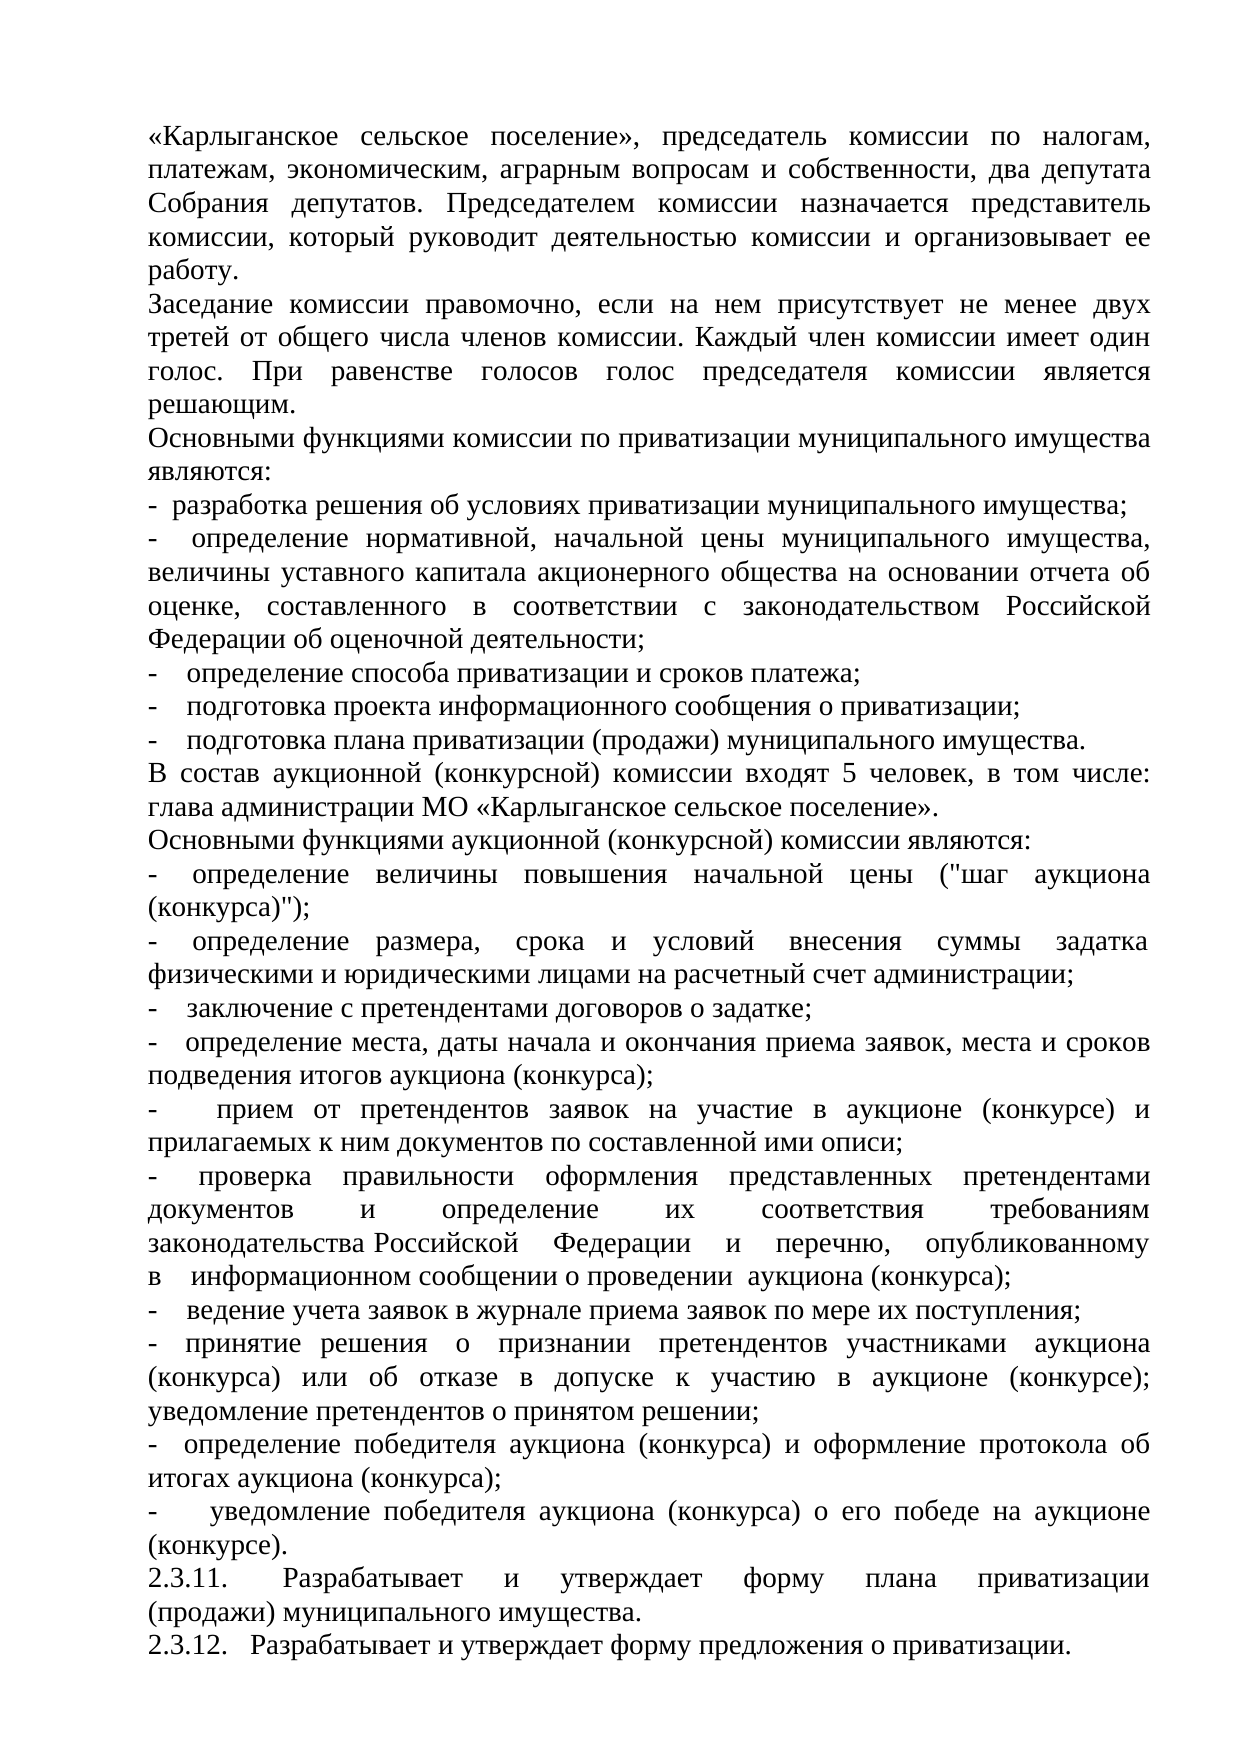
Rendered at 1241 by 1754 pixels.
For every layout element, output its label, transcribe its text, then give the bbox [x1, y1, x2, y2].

text - подготовка плана приватизации (продажи) муниципального имущества. [148, 722, 1152, 755]
text - заключение с претендентами договоров о задатке; [148, 990, 1152, 1024]
text Основными функциями комиссии по приватизации муниципального имущества являются: [148, 420, 1152, 487]
text - разработка решения об условиях приватизации муниципального имущества; [148, 487, 1152, 521]
text В состав аукционной (конкурсной) комиссии входят 5 человек, в том числе: глава администрации МО «Карлыганское сельское поселение». [148, 755, 1152, 822]
text «Карлыганское сельское поселение», председатель комиссии по налогам, платежам, экономическим, аграрным вопросам и собственности, два депутата Собрания депутатов. Председателем комиссии назначается представитель комиссии, который руководит деятельностью комиссии и организовывает ее работу. [148, 118, 1152, 286]
text - подготовка проекта информационного сообщения о приватизации; [148, 688, 1152, 722]
text Заседание комиссии правомочно, если на нем присутствует не менее двух третей от общего числа членов комиссии. Каждый член комиссии имеет один голос. При равенстве голосов голос председателя комиссии является решающим. [148, 286, 1152, 420]
text - определение способа приватизации и сроков платежа; [148, 655, 1152, 688]
text - ведение учета заявок в журнале приема заявок по мере их поступления; [148, 1292, 1152, 1326]
text - принятие решения о признании претендентов участниками аукциона (конкурса) или об отказе в допуске к участию в аукционе (конкурсе); уведомление претендентов о принятом решении; [148, 1326, 1152, 1426]
text 2.3.11. Разрабатывает и утверждает форму плана приватизации (продажи) муниципального имущества. [148, 1560, 1152, 1627]
text - проверка правильности оформления представленных претендентами документов и определение их соответствия требованиям законодательства Российской Федерации и перечню, опубликованному в информационном сообщении о проведении аукциона (конкурса); [148, 1158, 1152, 1292]
text - определение места, даты начала и окончания приема заявок, места и сроков подведения итогов аукциона (конкурса); [148, 1024, 1152, 1091]
text - уведомление победителя аукциона (конкурса) о его победе на аукционе (конкурсе). [148, 1493, 1152, 1560]
text - определение величины повышения начальной цены ("шаг аукциона (конкурса)"); [148, 856, 1152, 923]
text Основными функциями аукционной (конкурсной) комиссии являются: [148, 822, 1152, 856]
text - прием от претендентов заявок на участие в аукционе (конкурсе) и прилагаемых к ним документов по составленной ими описи; [148, 1091, 1152, 1158]
text - определение размера, срока и условий внесения суммы задатка физическими и юридическими лицами на расчетный счет администрации; [148, 923, 1152, 990]
text 2.3.12. Разрабатывает и утверждает форму предложения о приватизации. [148, 1627, 1152, 1661]
text - определение победителя аукциона (конкурса) и оформление протокола об итогах аукциона (конкурса); [148, 1426, 1152, 1493]
text - определение нормативной, начальной цены муниципального имущества, величины уставного капитала акционерного общества на основании отчета об оценке, составленного в соответствии с законодательством Российской Федерации об оценочной деятельности; [148, 521, 1152, 655]
